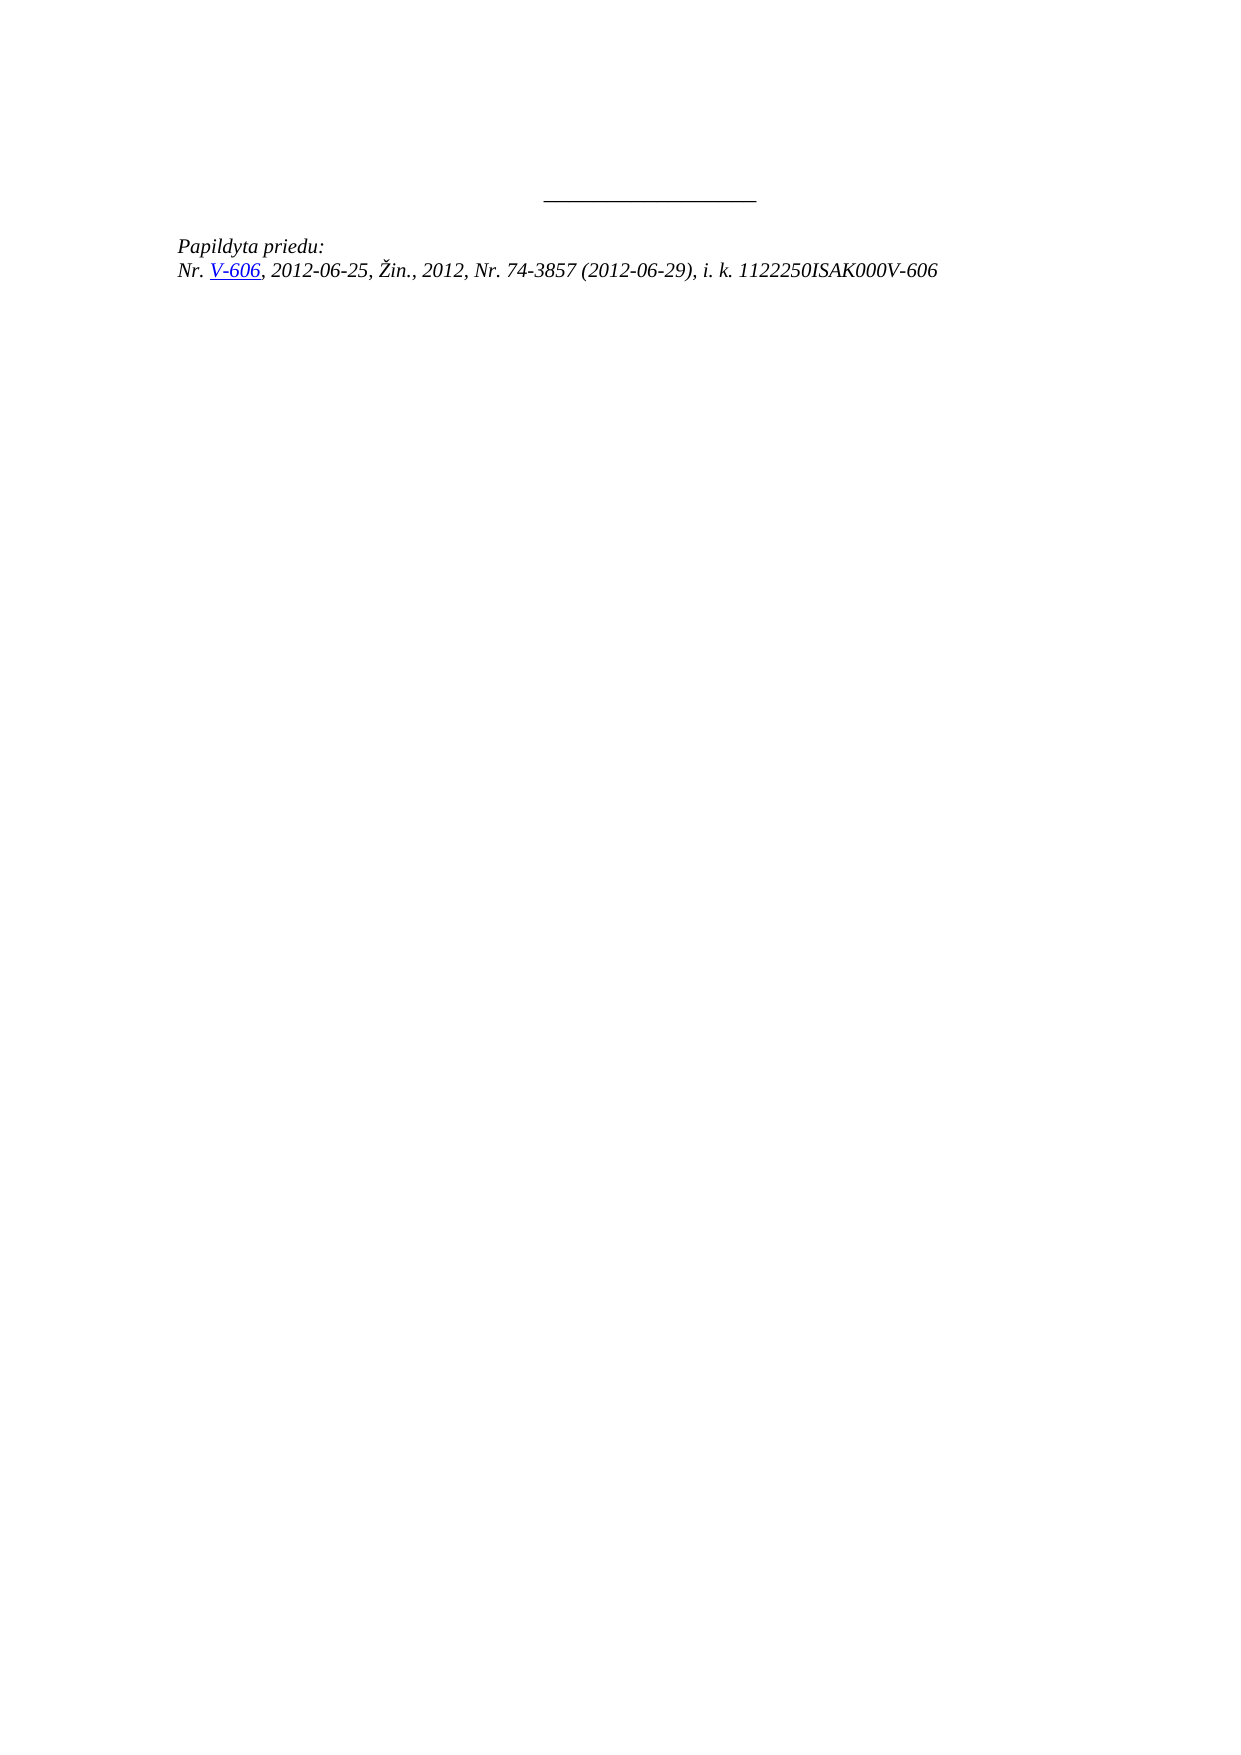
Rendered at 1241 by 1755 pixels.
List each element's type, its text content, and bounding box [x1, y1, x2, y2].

text _________________ [177, 176, 1122, 205]
text Papildyta priedu: [177, 234, 1122, 258]
text Nr. V-606, 2012-06-25, Žin., 2012, Nr. 74-3857 (2012-06-29), i. k. 1122250ISAK000V-606 [177, 258, 1122, 282]
